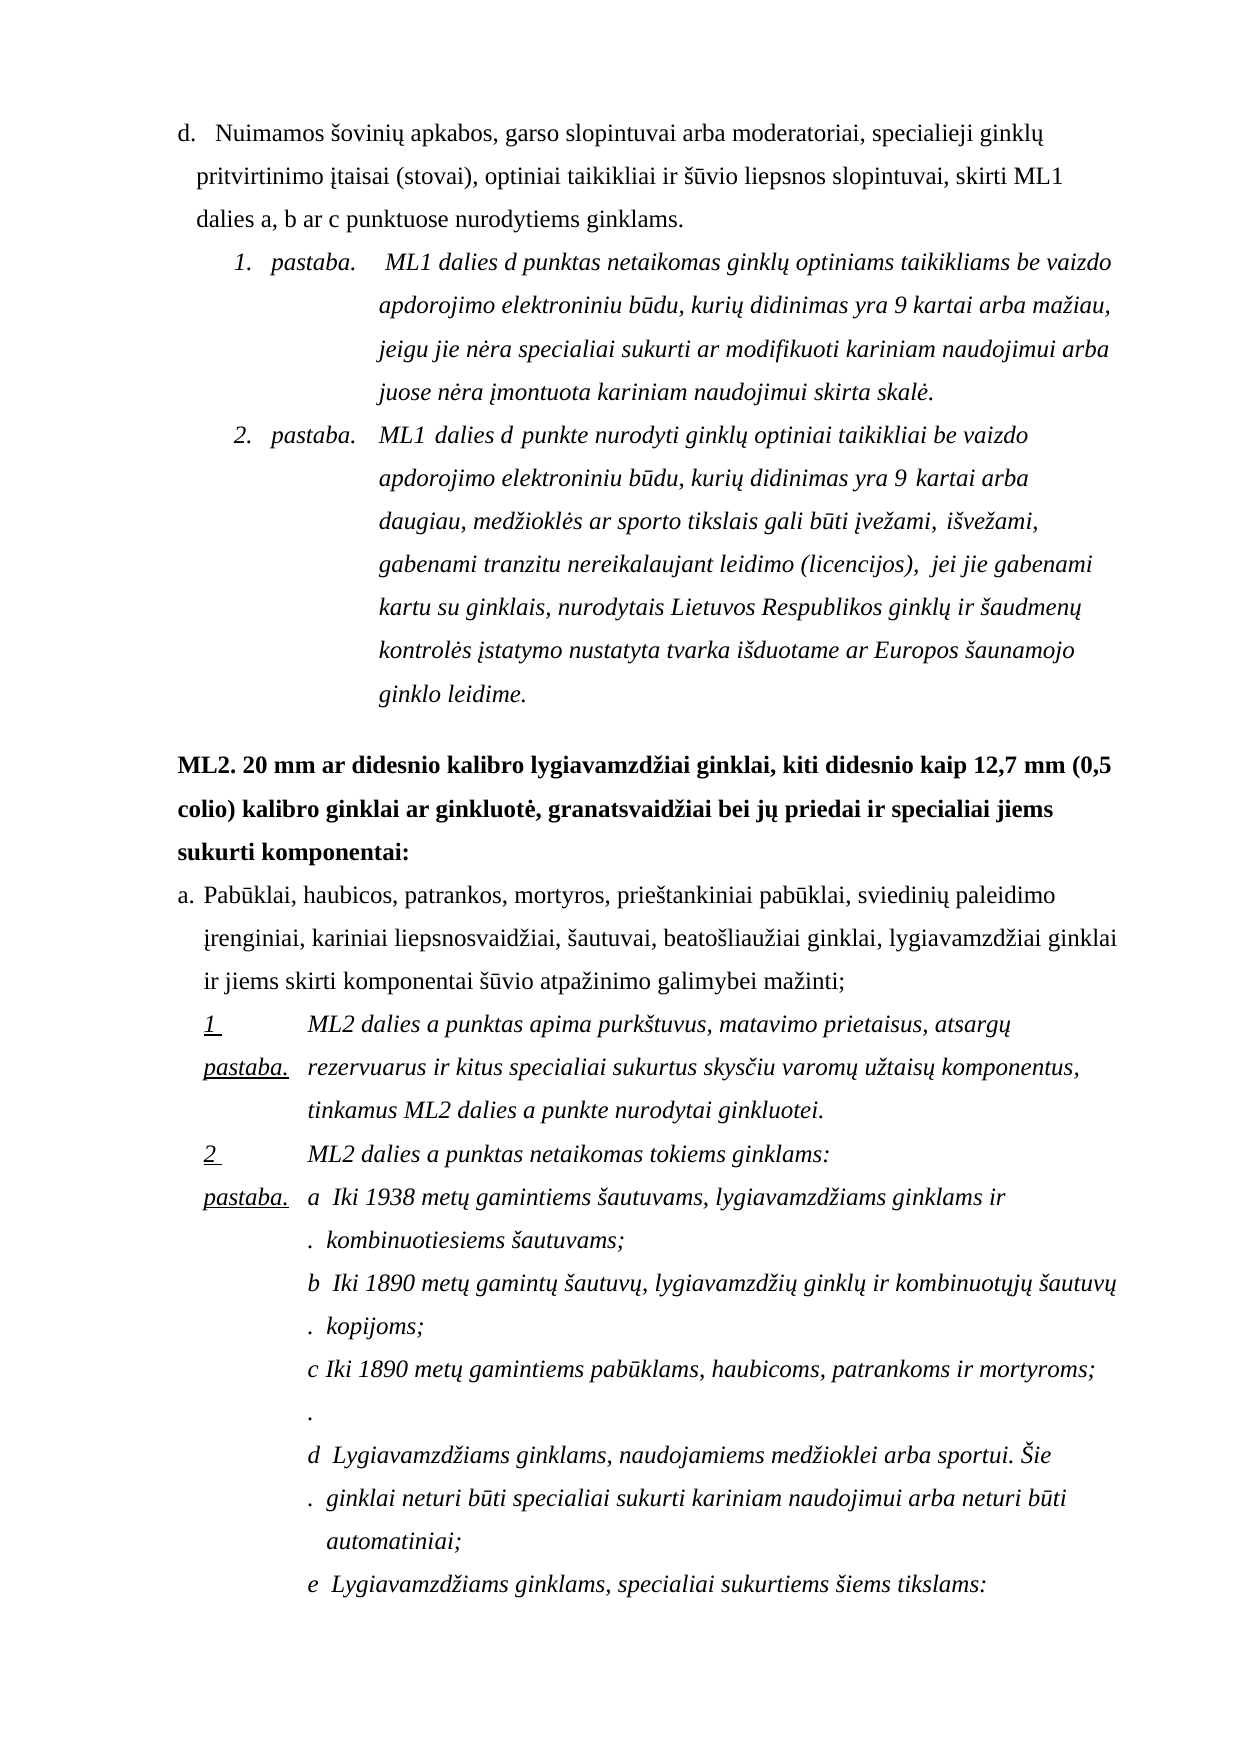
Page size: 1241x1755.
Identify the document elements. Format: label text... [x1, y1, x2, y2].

table_header Lygiavamzdžiams ginklams, naudojamiems medžioklei arba sportui. Šie ginklai neturi būti specialiai sukurti kariniam naudojimui arba neturi būti automatiniai; [326, 1440, 1122, 1569]
table_header Lygiavamzdžiams ginklams, specialiai sukurtiems šiems tikslams: [325, 1570, 1122, 1612]
table_header e [307, 1570, 325, 1612]
table_header 2 pastaba. [203, 1139, 307, 1612]
table_header a. [177, 880, 203, 1612]
table_header Iki 1938 metų gamintiems šautuvams, lygiavamzdžiams ginklams ir kombinuotiesiems šautuvams; [326, 1182, 1122, 1268]
table_header ML2 dalies a punktas netaikomas tokiems ginklams: [307, 1139, 1122, 1182]
table_header a. [307, 1182, 326, 1268]
table_header d. [177, 118, 196, 722]
table_header Iki 1890 metų gamintų šautuvų, lygiavamzdžių ginklų ir kombinuotųjų šautuvų kopijoms; [326, 1268, 1122, 1354]
table_header d. [307, 1440, 326, 1569]
table_header Iki 1890 metų gamintiems pabūklams, haubicoms, patrankoms ir mortyroms; [325, 1354, 1122, 1440]
table_header ML1 dalies d punktas netaikomas ginklų optiniams taikikliams be vaizdo apdorojimo elektroniniu būdu, kurių didinimas yra 9 kartai arba mažiau, jeigu jie nėra specialiai sukurti ar modifikuoti kariniam naudojimui arba juose nėra įmontuota kariniam naudojimui skirta skalė. ML1 dalies d punkte nurodyti ginklų optiniai taikikliai be vaizdo apdorojimo elektroniniu būdu, kurių didinimas yra 9 kartai arba daugiau, medžioklės ar sporto tikslais gali būti įvežami, išvežami, gabenami tranzitu nereikalaujant leidimo (licencijos), jei jie gabenami kartu su ginklais, nurodytais Lietuvos Respublikos ginklų ir šaudmenų kontrolės įstatymo nustatyta tvarka išduotame ar Europos šaunamojo ginklo leidime. [379, 248, 1122, 722]
table_header ML2 dalies a punktas apima purkštuvus, matavimo prietaisus, atsargų rezervuarus ir kitus specialiai sukurtus skysčiu varomų užtaisų komponentus, tinkamus ML2 dalies a punkte nurodytai ginkluotei. [307, 1009, 1122, 1139]
table_header 1 pastaba. [203, 1009, 307, 1139]
table_header Nuimamos šovinių apkabos, garso slopintuvai arba moderatoriai, specialieji ginklų pritvirtinimo įtaisai (stovai), optiniai taikikliai ir šūvio liepsnos slopintuvai, skirti ML1 dalies a, b ar c punktuose nurodytiems ginklams. [196, 118, 1122, 361]
table_header Pabūklai, haubicos, patrankos, mortyros, prieštankiniai pabūklai, sviedinių paleidimo įrenginiai, kariniai liepsnosvaidžiai, šautuvai, beatošliaužiai ginklai, lygiavamzdžiai ginklai ir jiems skirti komponentai šūvio atpažinimo galimybei mažinti; [203, 880, 1122, 1009]
table_header c. [307, 1354, 325, 1440]
table_header b. [307, 1268, 326, 1354]
text ML2. 20 mm ar didesnio kalibro lygiavamzdžiai ginklai, kiti didesnio kaip 12,7 mm (0,5 colio) kalibro ginklai ar ginkluotė, granatsvaidžiai bei jų priedai ir specialiai jiems sukurti komponentai: [177, 751, 1122, 866]
table_header 1. pastaba. 2. pastaba. [196, 248, 378, 722]
